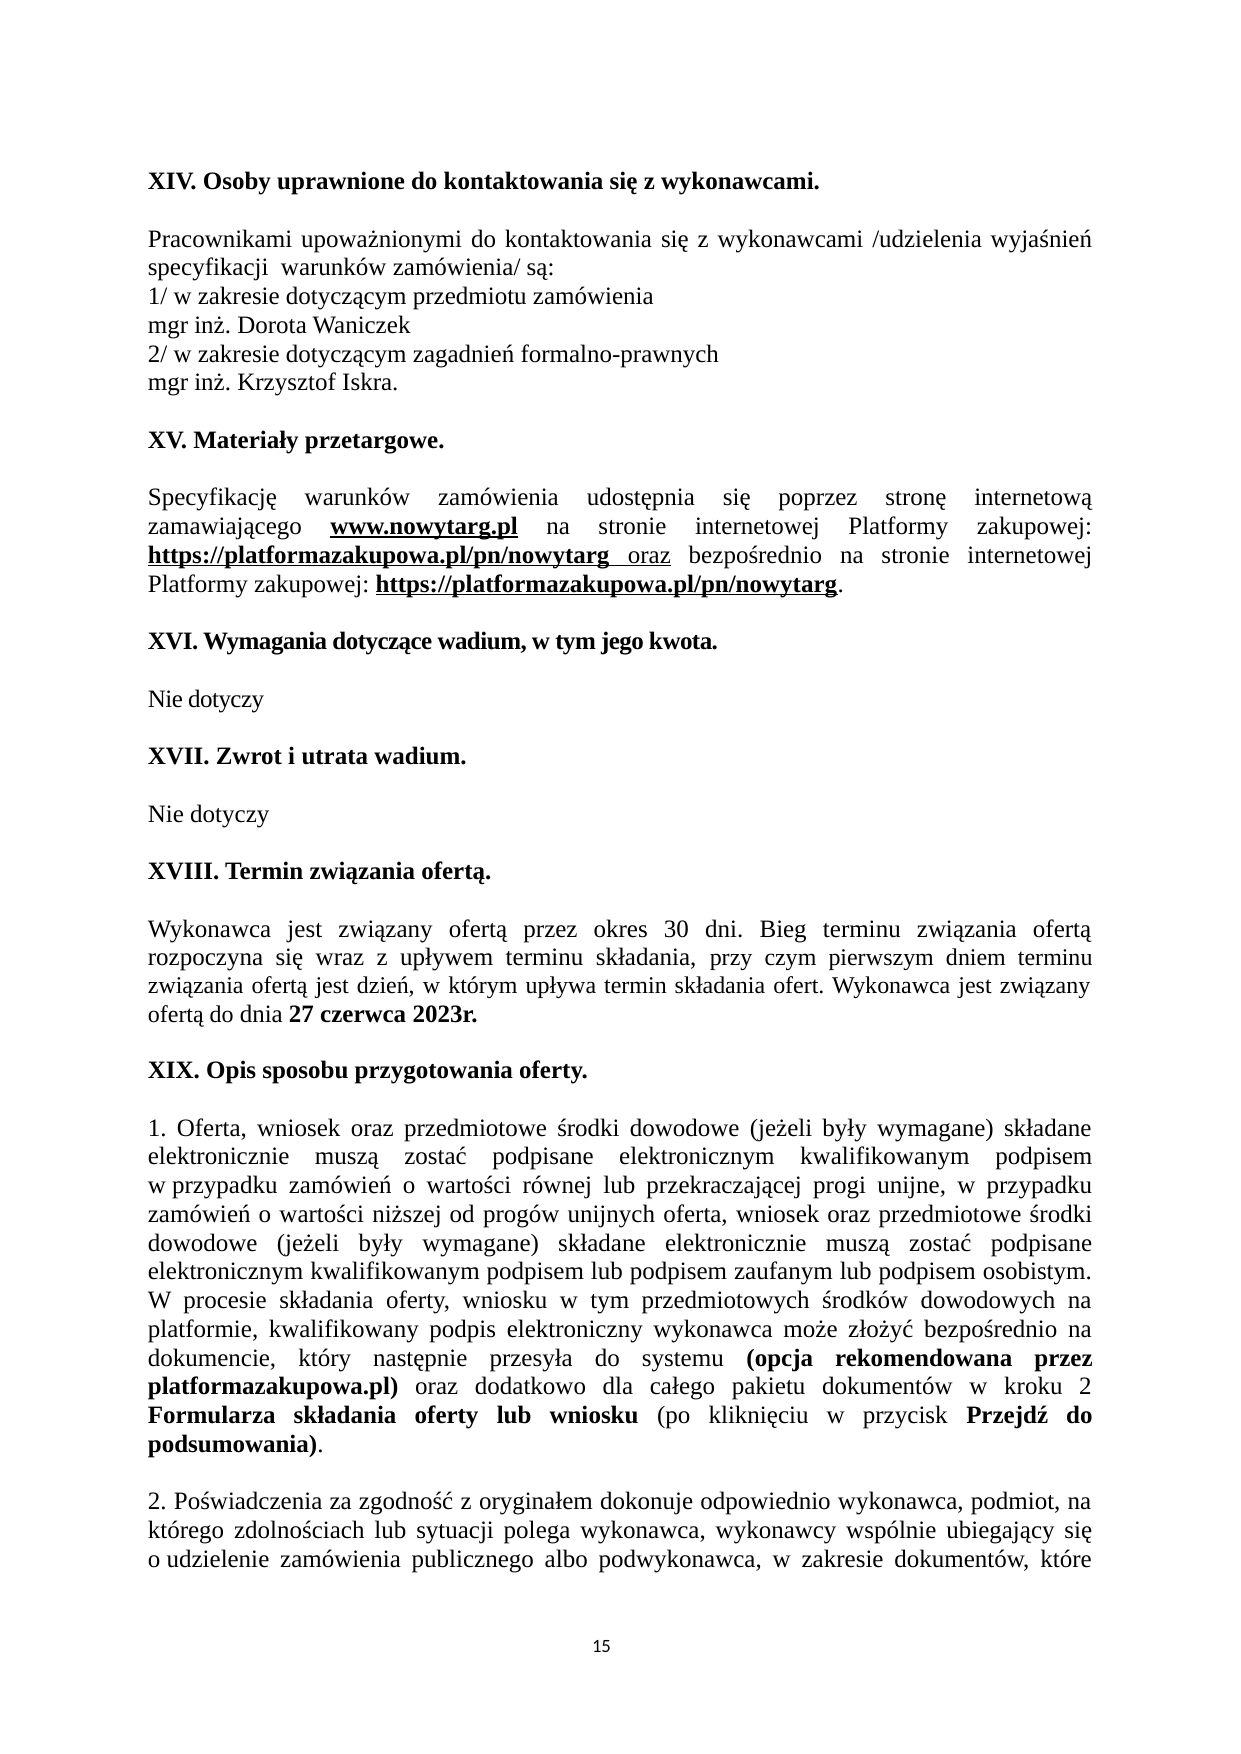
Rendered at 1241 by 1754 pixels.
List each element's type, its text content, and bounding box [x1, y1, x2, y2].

text XV. Materiały przetargowe. [148, 425, 1093, 454]
text XVI. Wymagania dotyczące wadium, w tym jego kwota. [148, 626, 1093, 655]
text XVIII. Termin związania ofertą. [148, 856, 1093, 885]
text Pracownikami upoważnionymi do kontaktowania się z wykonawcami /udzielenia wyjaśnień specyfikacji warunków zamówienia/ są: [148, 224, 1093, 281]
text XIV. Osoby uprawnione do kontaktowania się z wykonawcami. [148, 166, 1093, 195]
text Specyfikację warunków zamówienia udostępnia się poprzez stronę internetową zamawiającego www.nowytarg.pl na stronie internetowej Platformy zakupowej: https://platformazakupowa.pl/pn/nowytarg oraz bezpośrednio na stronie internetowej Platformy zakupowej: https://platformazakupowa.pl/pn/nowytarg. [148, 482, 1093, 597]
text Nie dotyczy [148, 684, 1093, 712]
text 2. Poświadczenia za zgodność z oryginałem dokonuje odpowiednio wykonawca, podmiot, na którego zdolnościach lub sytuacji polega wykonawca, wykonawcy wspólnie ubiegający się o udzielenie zamówienia publicznego albo podwykonawca, w zakresie dokumentów, które [148, 1486, 1093, 1573]
text 1/ w zakresie dotyczącym przedmiotu zamówienia [148, 281, 1093, 310]
text Wykonawca jest związany ofertą przez okres 30 dni. Bieg terminu związania ofertą rozpoczyna się wraz z upływem terminu składania, przy czym pierwszym dniem terminu związania ofertą jest dzień, w którym upływa termin składania ofert. Wykonawca jest związany ofertą do dnia 27 czerwca 2023r. [148, 914, 1093, 1027]
text 2/ w zakresie dotyczącym zagadnień formalno-prawnych [148, 339, 1093, 367]
text XIX. Opis sposobu przygotowania oferty. [148, 1055, 1093, 1084]
text mgr inż. Krzysztof Iskra. [148, 367, 1093, 396]
text mgr inż. Dorota Waniczek [148, 310, 1093, 339]
text 1. Oferta, wniosek oraz przedmiotowe środki dowodowe (jeżeli były wymagane) składane elektronicznie muszą zostać podpisane elektronicznym kwalifikowanym podpisem w przypadku zamówień o wartości równej lub przekraczającej progi unijne, w przypadku zamówień o wartości niższej od progów unijnych oferta, wniosek oraz przedmiotowe środki dowodowe (jeżeli były wymagane) składane elektronicznie muszą zostać podpisane elektronicznym kwalifikowanym podpisem lub podpisem zaufanym lub podpisem osobistym. W procesie składania oferty, wniosku w tym przedmiotowych środków dowodowych na platformie, kwalifikowany podpis elektroniczny wykonawca może złożyć bezpośrednio na dokumencie, który następnie przesyła do systemu (opcja rekomendowana przez platformazakupowa.pl) oraz dodatkowo dla całego pakietu dokumentów w kroku 2 Formularza składania oferty lub wniosku (po kliknięciu w przycisk Przejdź do podsumowania). [148, 1113, 1093, 1458]
text XVII. Zwrot i utrata wadium. [148, 741, 1093, 770]
text Nie dotyczy [148, 799, 1093, 827]
